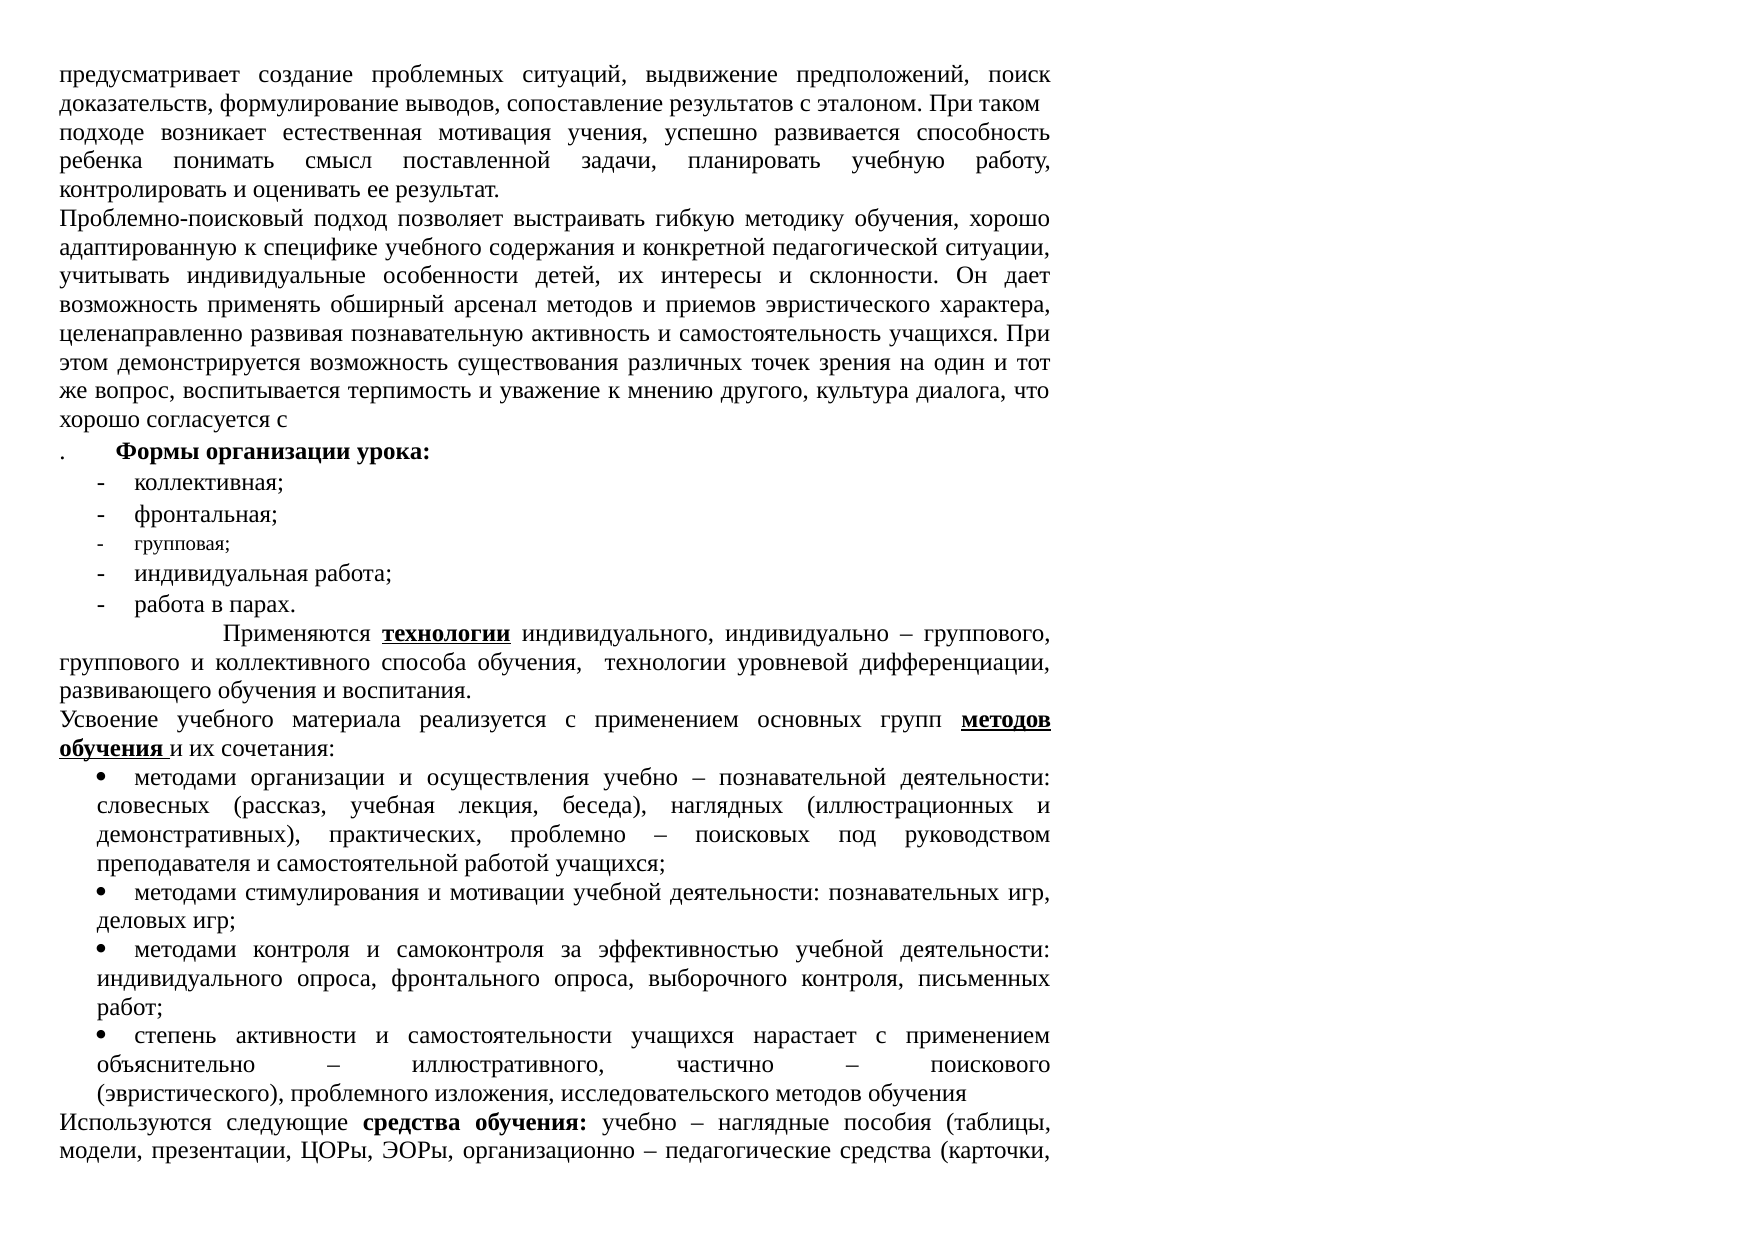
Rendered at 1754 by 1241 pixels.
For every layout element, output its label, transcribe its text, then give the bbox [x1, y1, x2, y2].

table_cell предусматривает создание проблемных ситуаций, выдвижение предположений, поиск доказательств, формулирование выводов, сопоставление результатов с эталоном. При таком подходе возникает естественная мотивация учения, успешно развивается способность ребенка понимать смысл поставленной задачи, планировать учебную работу, контролировать и оценивать ее результат. Проблемно-поисковый подход позволяет выстраивать гибкую методику обучения, хорошо адаптированную к специфике учебного содержания и конкретной педагогической ситуации, учитывать индивидуальные особенности детей, их интересы и склонности. Он дает возможность применять обширный арсенал методов и приемов эвристического характера, целенаправленно развивая познавательную активность и самостоятельность учащихся. При этом демонстрируется возможность существования различных точек зрения на один и тот же вопрос, воспитывается терпимость и уважение к мнению другого, культура диалога, что хорошо согласуется с . Формы организации урока: коллективная; фронтальная; групповая; индивидуальная работа; работа в парах. Применяются технологии индивидуального, индивидуально – группового, группового и коллективного способа обучения, технологии уровневой дифференциации, развивающего обучения и воспитания. Усвоение учебного материала реализуется с применением основных групп методов обучения и их сочетания: методами организации и осуществления учебно – познавательной деятельности: словесных (рассказ, учебная лекция, беседа), наглядных (иллюстрационных и демонстративных), практических, проблемно – поисковых под руководством преподавателя и самостоятельной работой учащихся; методами стимулирования и мотивации учебной деятельности: познавательных игр, деловых игр; методами контроля и самоконтроля за эффективностью учебной деятельности: индивидуального опроса, фронтального опроса, выборочного контроля, письменных работ; степень активности и самостоятельности учащихся нарастает с применением объяснительно – иллюстративного, частично – поискового (эвристического), проблемного изложения, исследовательского методов обучения Используются следующие средства обучения: учебно – наглядные пособия (таблицы, модели, презентации, ЦОРы, ЭОРы, организационно – педагогические средства (карточки, [49, 59, 1061, 1164]
